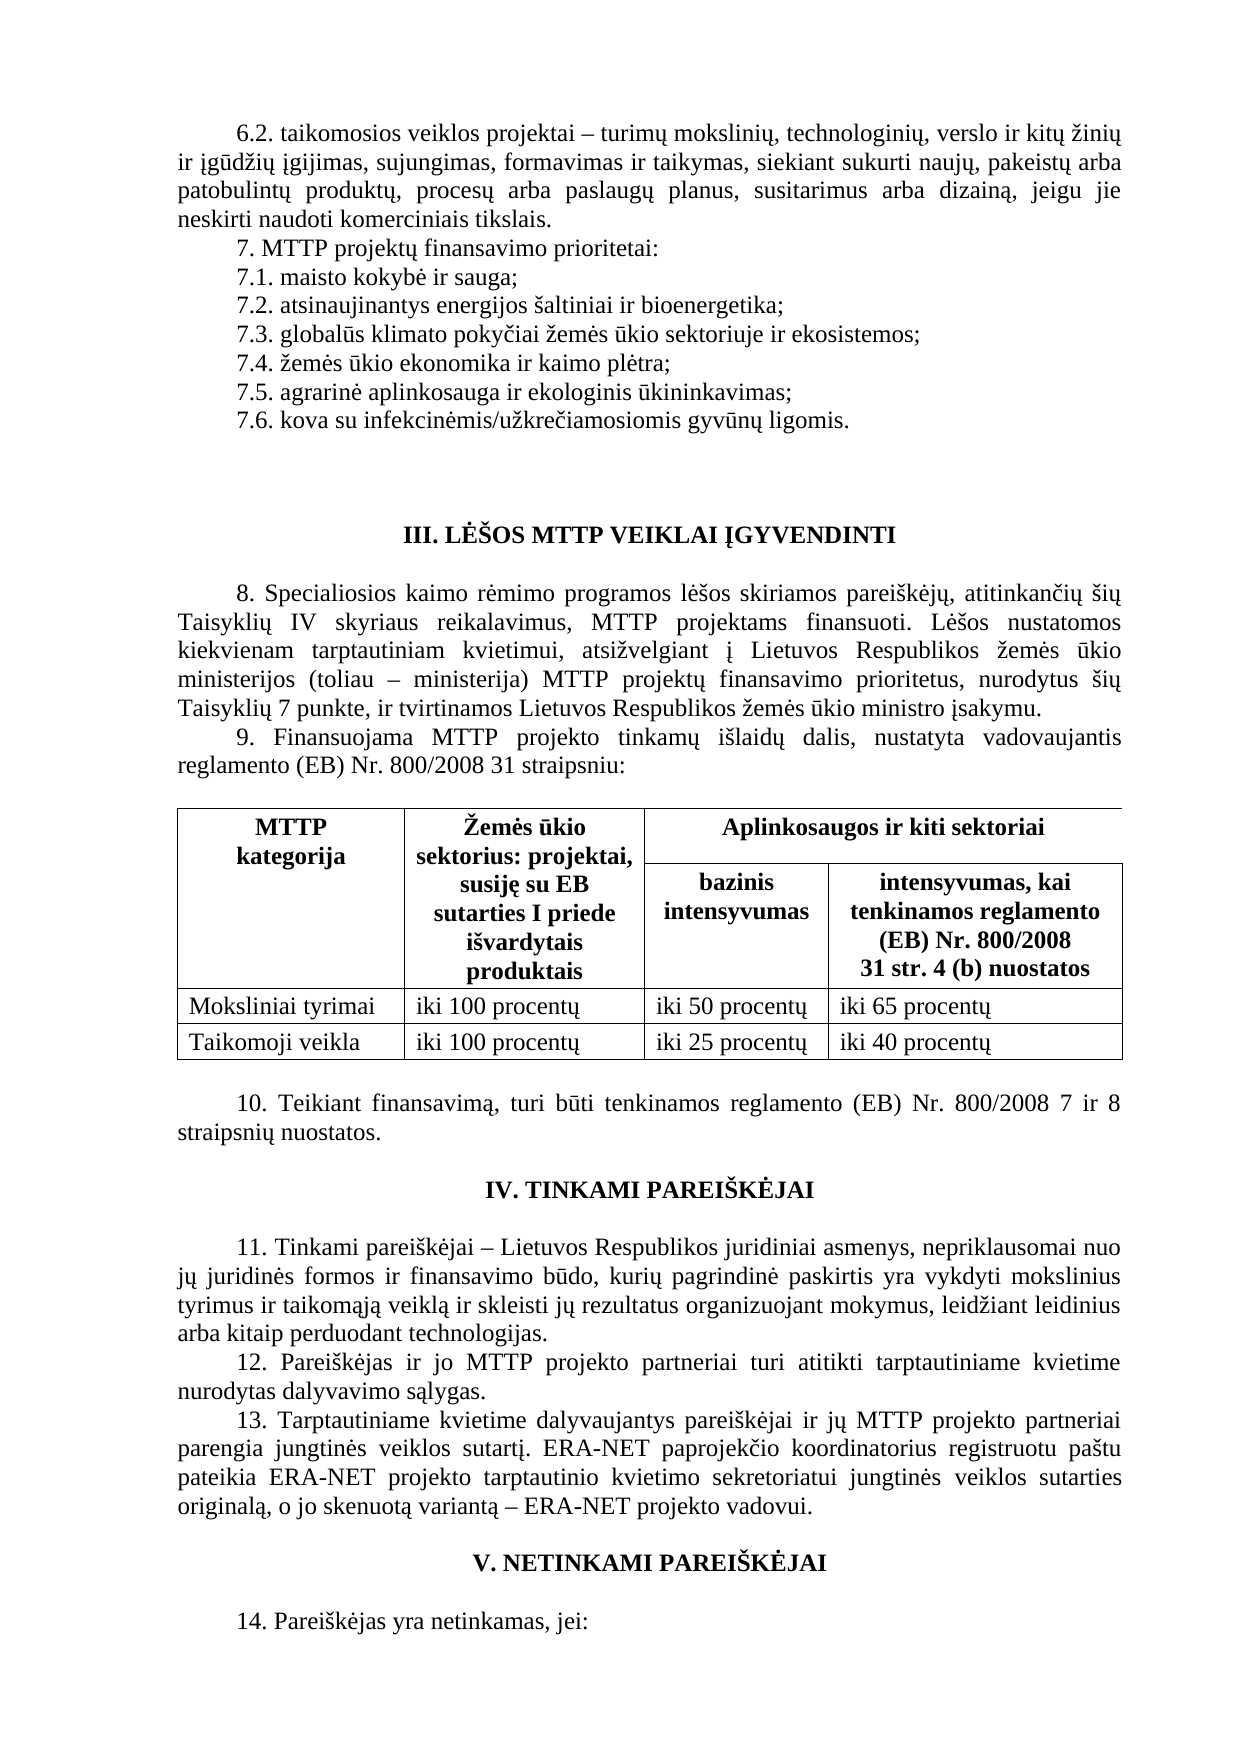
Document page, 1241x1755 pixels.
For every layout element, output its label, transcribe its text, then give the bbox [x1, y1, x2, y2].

text 7.3. globalūs klimato pokyčiai žemės ūkio sektoriuje ir ekosistemos; [177, 319, 1122, 348]
table_cell intensyvumas, kai tenkinamos reglamento (EB) Nr. 800/2008 31 str. 4 (b) nuostatos [829, 864, 1122, 987]
text 7.1. maisto kokybė ir sauga; [177, 262, 1122, 291]
text IV. TINKAMI PAREIŠKĖJAI [177, 1175, 1122, 1203]
text V. NETINKAMI PAREIŠKĖJAI [177, 1548, 1122, 1577]
text 7.4. žemės ūkio ekonomika ir kaimo plėtra; [177, 348, 1122, 377]
text 7.5. agrarinė aplinkosauga ir ekologinis ūkininkavimas; [177, 377, 1122, 406]
table_header MTTP kategorija [178, 809, 404, 987]
table_header Žemės ūkio sektorius: projektai, susiję su EB sutarties I priede išvardytais produktais [405, 809, 644, 987]
table_cell Moksliniai tyrimai [178, 989, 404, 1023]
text 7.2. atsinaujinantys energijos šaltiniai ir bioenergetika; [177, 291, 1122, 319]
table_cell iki 100 procentų [405, 989, 644, 1023]
text 7.6. kova su infekcinėmis/užkrečiamosiomis gyvūnų ligomis. [177, 406, 1122, 434]
table_cell iki 40 procentų [829, 1024, 1122, 1059]
text III. LĖŠOS MTTP VEIKLAI ĮGYVENDINTI [177, 521, 1122, 549]
text 6.2. taikomosios veiklos projektai – turimų mokslinių, technologinių, verslo ir kitų žinių ir įgūdžių įgijimas, sujungimas, formavimas ir taikymas, siekiant sukurti naujų, pakeistų arba patobulintų produktų, procesų arba paslaugų planus, susitarimus arba dizainą, jeigu jie neskirti naudoti komerciniais tikslais. [177, 118, 1122, 233]
table_cell iki 50 procentų [645, 989, 828, 1023]
table_cell iki 25 procentų [645, 1024, 828, 1059]
table_cell bazinis intensyvumas [645, 864, 828, 987]
text 14. Pareiškėjas yra netinkamas, jei: [177, 1606, 1122, 1635]
text 10. Teikiant finansavimą, turi būti tenkinamos reglamento (EB) Nr. 800/2008 7 ir 8 straipsnių nuostatos. [177, 1088, 1122, 1146]
text 11. Tinkami pareiškėjai – Lietuvos Respublikos juridiniai asmenys, nepriklausomai nuo jų juridinės formos ir finansavimo būdo, kurių pagrindinė paskirtis yra vykdyti mokslinius tyrimus ir taikomąją veiklą ir skleisti jų rezultatus organizuojant mokymus, leidžiant leidinius arba kitaip perduodant technologijas. [177, 1232, 1122, 1347]
text 8. Specialiosios kaimo rėmimo programos lėšos skiriamos pareiškėjų, atitinkančių šių Taisyklių IV skyriaus reikalavimus, MTTP projektams finansuoti. Lėšos nustatomos kiekvienam tarptautiniam kvietimui, atsižvelgiant į Lietuvos Respublikos žemės ūkio ministerijos (toliau – ministerija) MTTP projektų finansavimo prioritetus, nurodytus šių Taisyklių 7 punkte, ir tvirtinamos Lietuvos Respublikos žemės ūkio ministro įsakymu. [177, 578, 1122, 722]
table_cell iki 65 procentų [829, 989, 1122, 1023]
table_header Aplinkosaugos ir kiti sektoriai [645, 809, 1122, 863]
text 13. Tarptautiniame kvietime dalyvaujantys pareiškėjai ir jų MTTP projekto partneriai parengia jungtinės veiklos sutartį. ERA-NET paprojekčio koordinatorius registruotu paštu pateikia ERA-NET projekto tarptautinio kvietimo sekretoriatui jungtinės veiklos sutarties originalą, o jo skenuotą variantą – ERA-NET projekto vadovui. [177, 1405, 1122, 1520]
table_cell Taikomoji veikla [178, 1024, 404, 1059]
text 9. Finansuojama MTTP projekto tinkamų išlaidų dalis, nustatyta vadovaujantis reglamento (EB) Nr. 800/2008 31 straipsniu: [177, 722, 1122, 779]
text 12. Pareiškėjas ir jo MTTP projekto partneriai turi atitikti tarptautiniame kvietime nurodytas dalyvavimo sąlygas. [177, 1347, 1122, 1405]
text 7. MTTP projektų finansavimo prioritetai: [177, 233, 1122, 262]
table_cell iki 100 procentų [405, 1024, 644, 1059]
